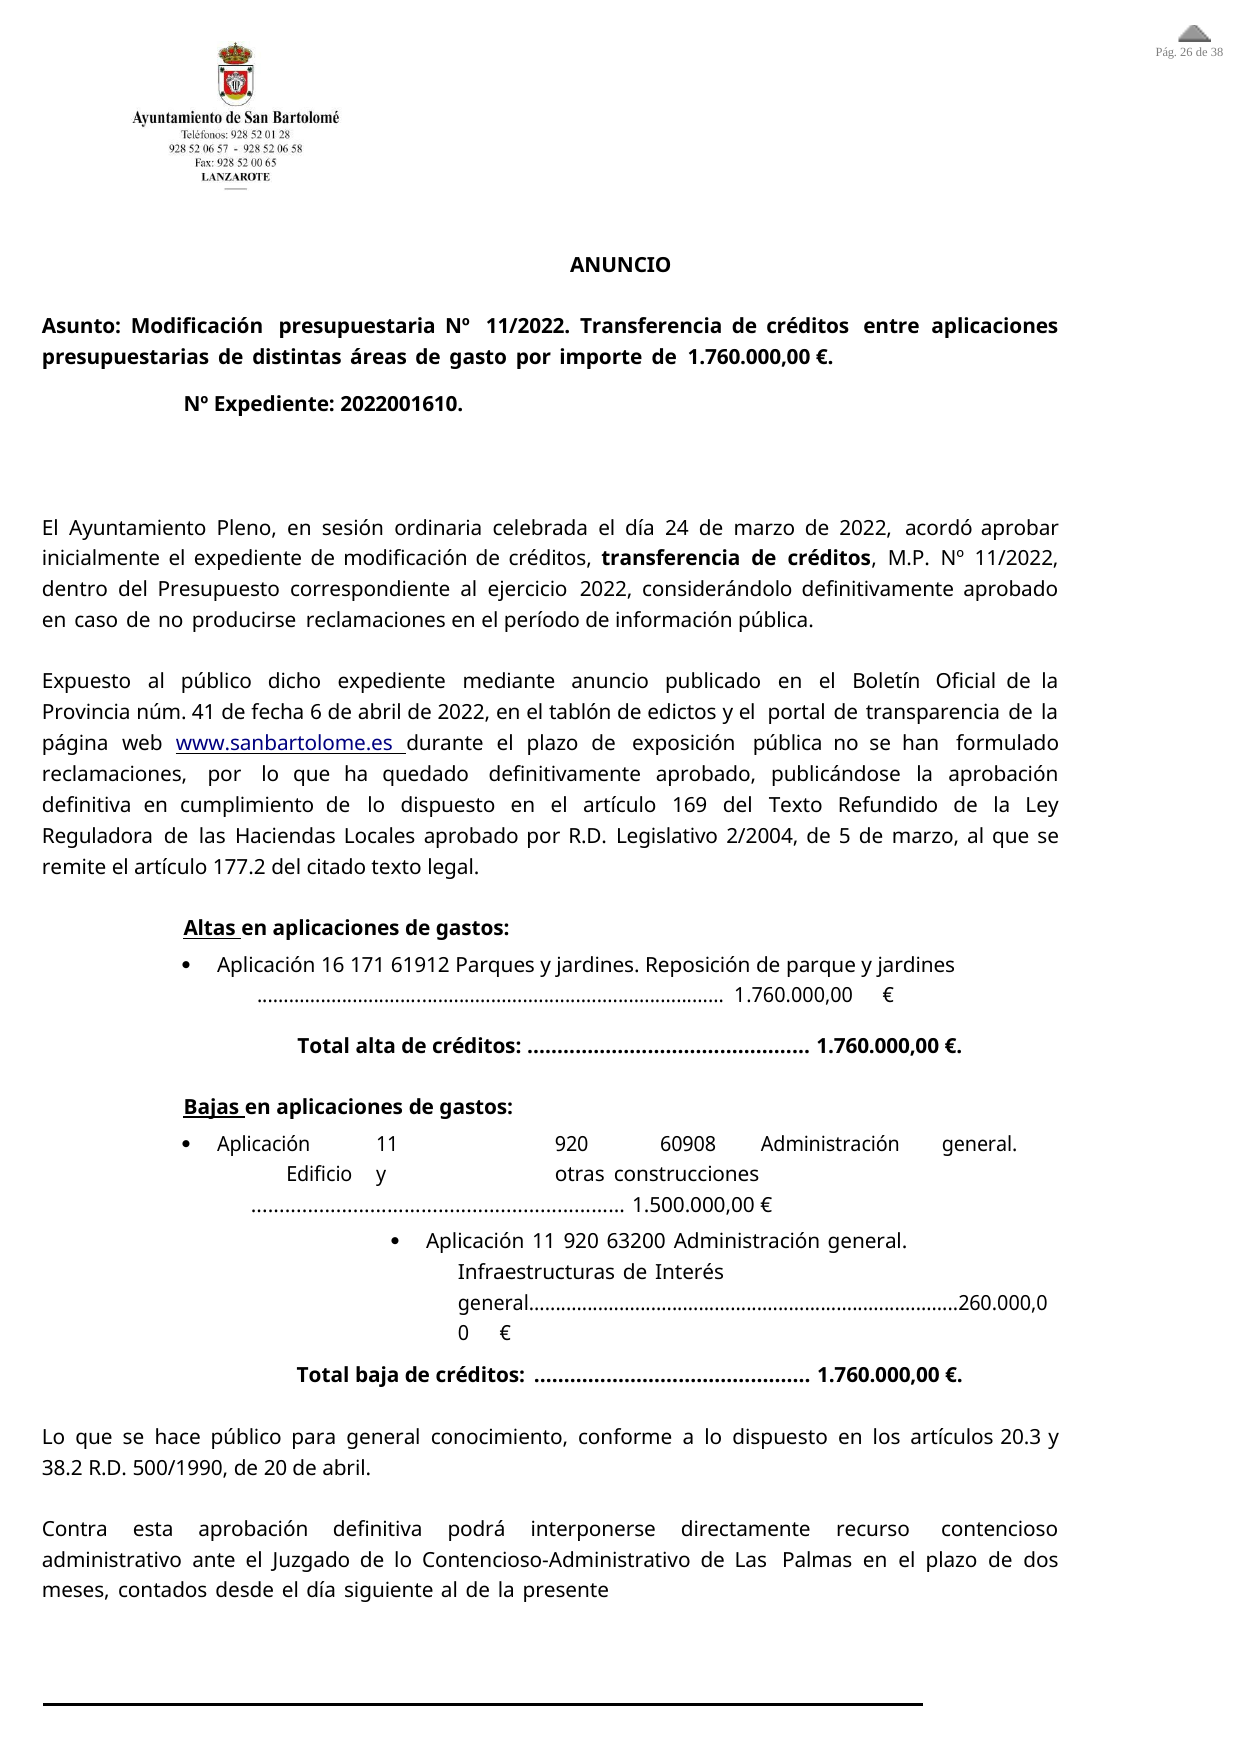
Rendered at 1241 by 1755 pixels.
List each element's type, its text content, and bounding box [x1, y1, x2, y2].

list Aplicación 11 920 63200 Administración general. Infraestructuras de Interés general.................................................................................260.000,00 € [391, 1227, 1058, 1347]
text Expuesto al público dicho expediente mediante anuncio publicado en el Boletín Oficial de la Provincia núm. 41 de fecha 6 de abril de 2022, en el tablón de edictos y el portal de transparencia de la página web www.sanbartolome.es durante el plazo de exposición pública no se han formulado reclamaciones, por lo que ha quedado definitivamente aprobado, publicándose la aprobación definitiva en cumplimiento de lo dispuesto en el artículo 169 del Texto Refundido de la Ley Reguladora de las Haciendas Locales aprobado por R.D. Legislativo 2/2004, de 5 de marzo, al que se remite el artículo 177.2 del citado texto legal. [42, 667, 1059, 881]
text Contra esta aprobación definitiva podrá interponerse directamente recurso contencioso administrativo ante el Juzgado de lo Contencioso-Administrativo de Las Palmas en el plazo de dos meses, contados desde el día siguiente al de la presente [42, 1514, 1059, 1604]
text ANUNCIO [191, 250, 1051, 278]
text Bajas en aplicaciones de gastos: [183, 1092, 1236, 1121]
text Asunto: Modificación presupuestaria Nº 11/2022. Transferencia de créditos entre aplicaciones presupuestarias de distintas áreas de gasto por importe de 1.760.000,00 €. [42, 311, 1059, 371]
picture [130, 41, 342, 191]
text Altas en aplicaciones de gastos: [183, 913, 1236, 942]
text Total alta de créditos: ............................................... 1.760.000,00 €. [191, 1031, 1068, 1059]
text Nº Expediente: 2022001610. [183, 389, 1236, 418]
text El Ayuntamiento Pleno, en sesión ordinaria celebrada el día 24 de marzo de 2022, acordó aprobar inicialmente el expediente de modificación de créditos, transferencia de créditos, M.P. Nº 11/2022, dentro del Presupuesto correspondiente al ejercicio 2022, considerándolo definitivamente aprobado en caso de no producirse reclamaciones en el período de información pública. [42, 513, 1059, 634]
text Total baja de créditos: .............................................. 1.760.000,00 €. [191, 1361, 1068, 1389]
list Aplicación 16 171 61912 Parques y jardines. Reposición de parque y jardines [182, 950, 1097, 978]
text ........................................................................................ 1.760.000,00 € [257, 980, 1097, 1009]
picture [1177, 25, 1211, 42]
text Lo que se hace público para general conocimiento, conforme a lo dispuesto en los artículos 20.3 y 38.2 R.D. 500/1990, de 20 de abril. [42, 1422, 1059, 1482]
list Aplicación 11 920 60908 Administración general. Edificio y otras construcciones .................................................................. 1.500.000,00 € [182, 1129, 1058, 1218]
